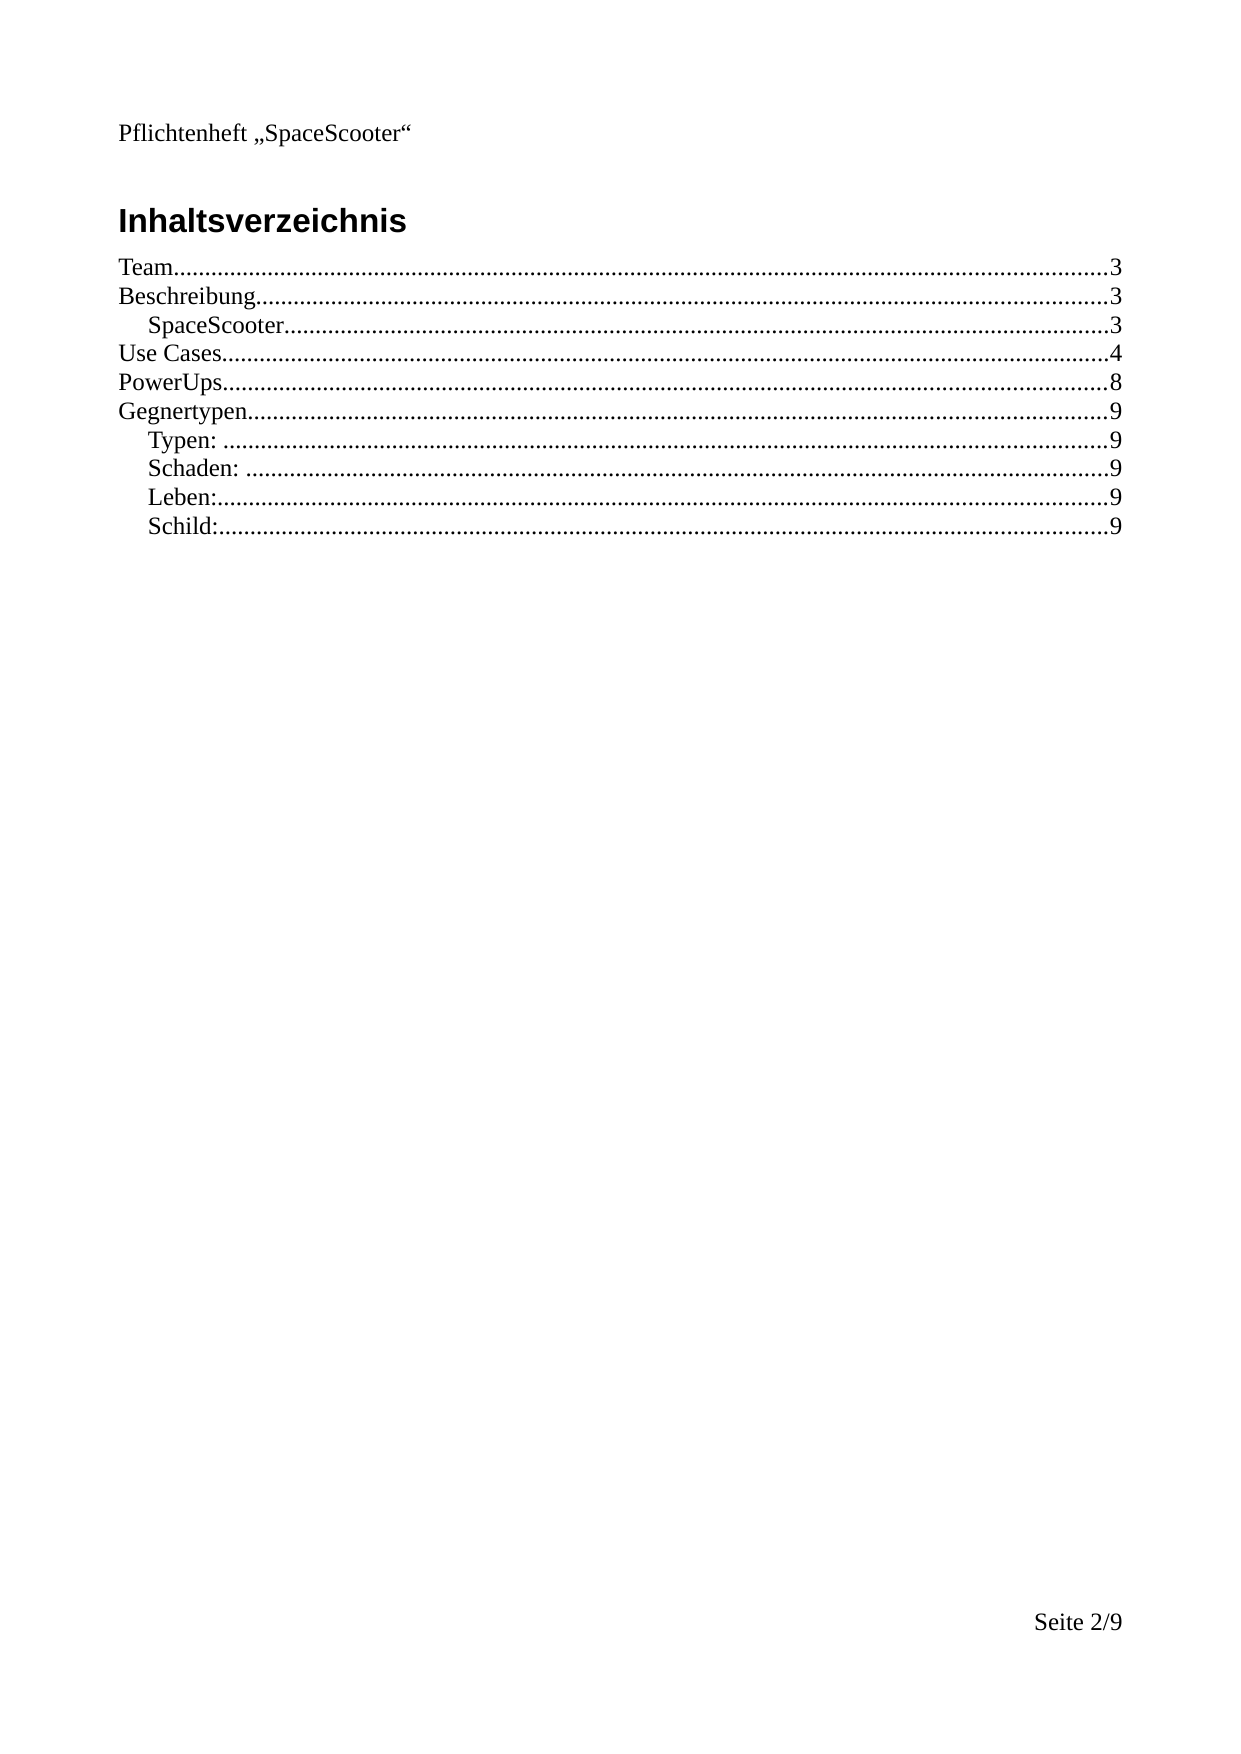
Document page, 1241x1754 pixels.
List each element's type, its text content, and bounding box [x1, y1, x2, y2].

text Gegnertypen 9 [118, 396, 1122, 425]
text PowerUps 8 [118, 367, 1122, 396]
text Beschreibung 3 [118, 281, 1122, 310]
text Use Cases 4 [118, 338, 1122, 367]
subtitle Inhaltsverzeichnis [118, 201, 1122, 240]
text Team 3 [118, 252, 1122, 281]
text Leben: 9 [148, 482, 1122, 511]
text SpaceScooter 3 [148, 310, 1122, 338]
text Schild: 9 [148, 511, 1122, 540]
text Typen: 9 [148, 425, 1122, 453]
text Schaden: 9 [148, 453, 1122, 482]
